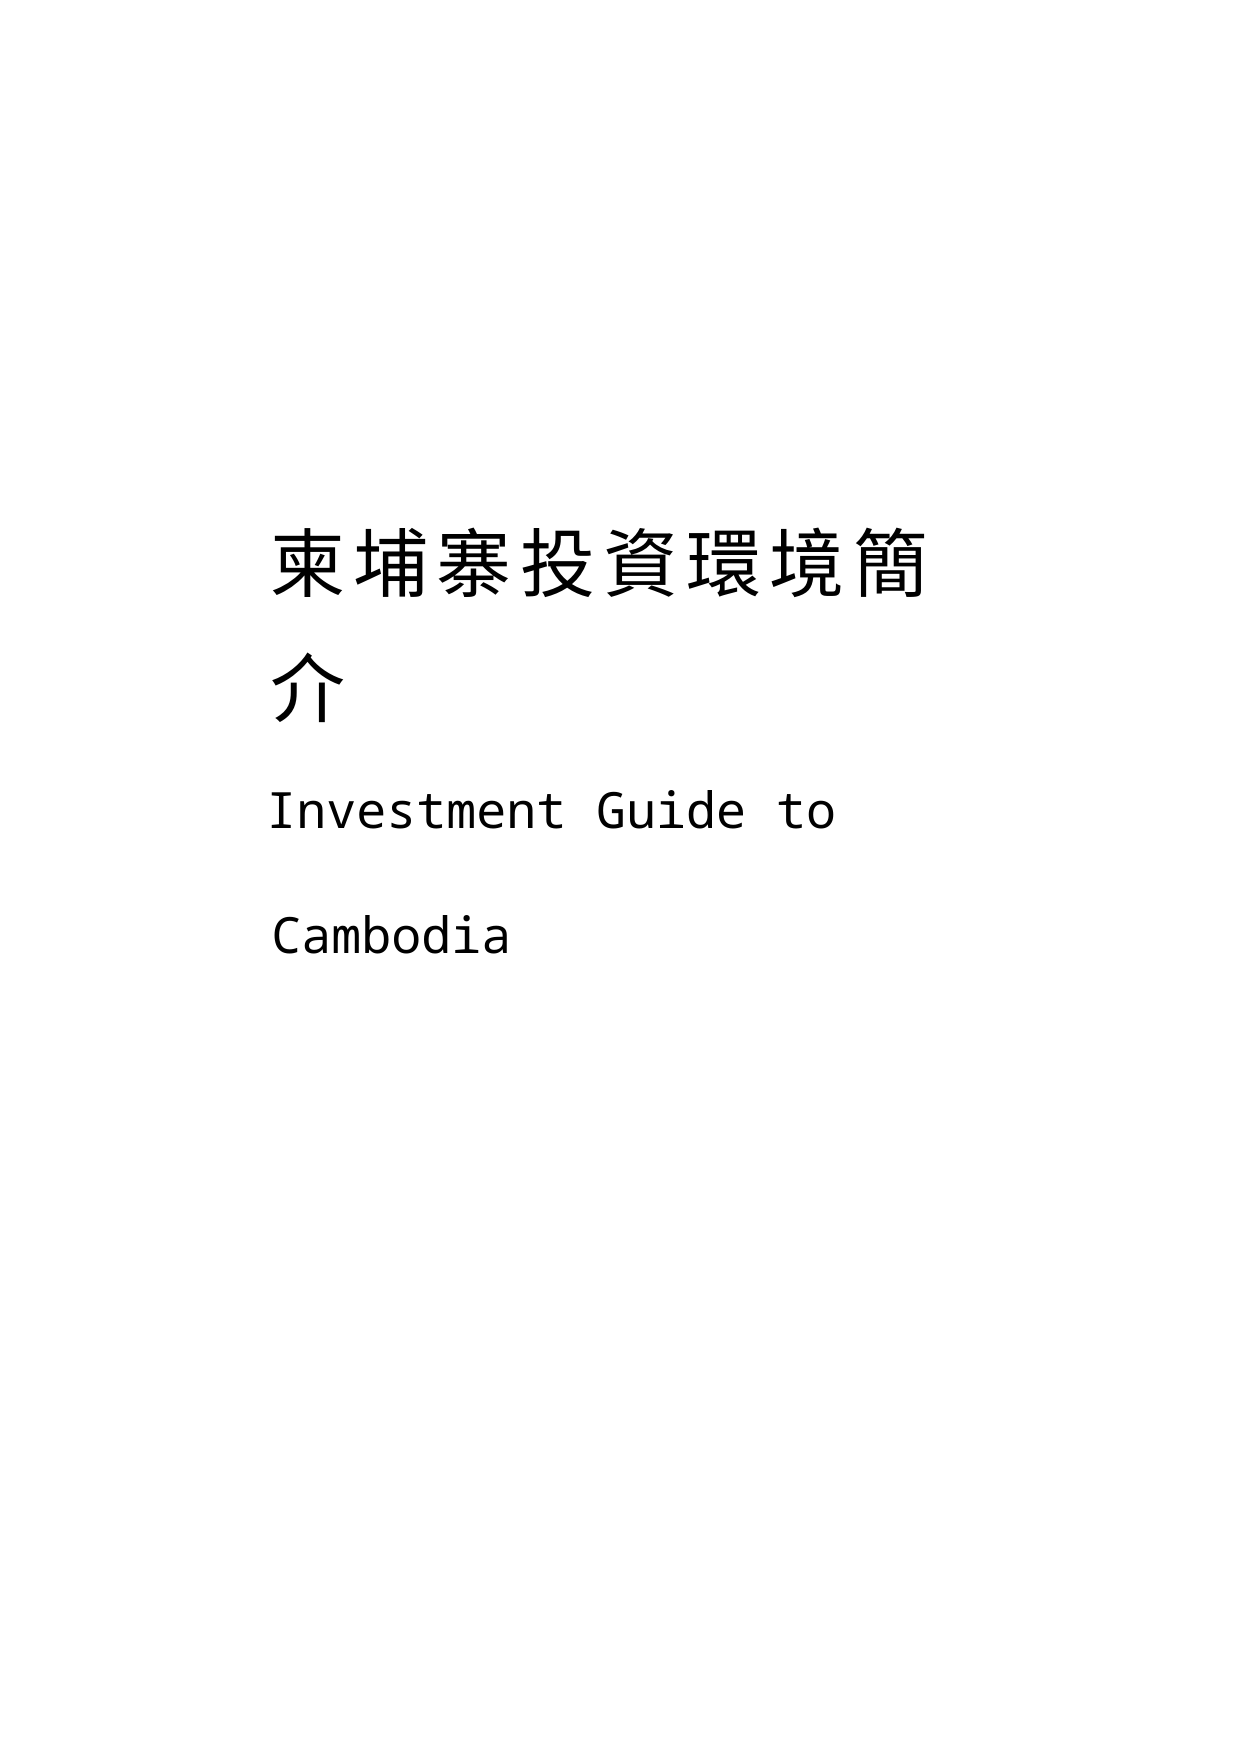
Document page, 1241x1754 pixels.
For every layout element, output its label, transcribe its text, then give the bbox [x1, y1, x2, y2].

table_header [183, 299, 1074, 433]
table_cell 柬埔寨投資環境簡介 Investment Guide to Cambodia [183, 433, 1074, 986]
